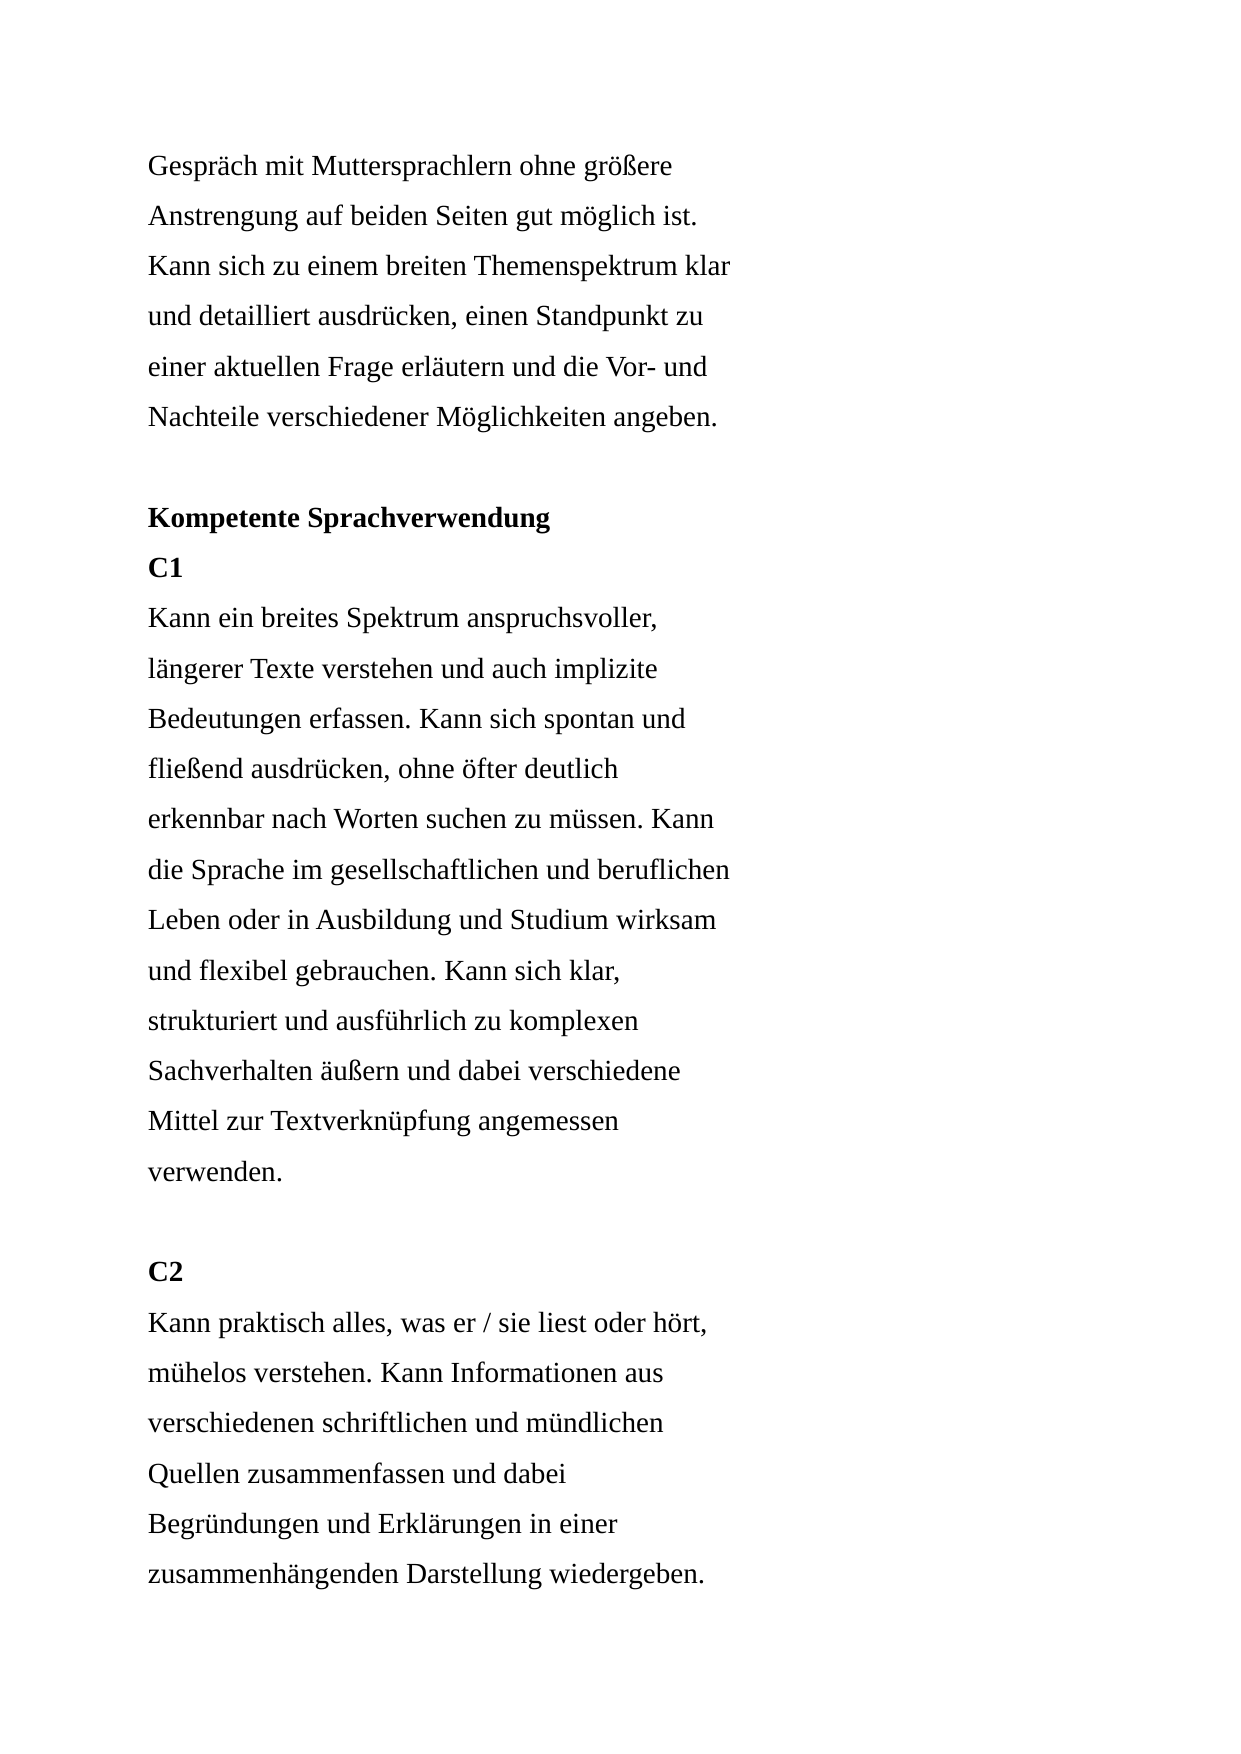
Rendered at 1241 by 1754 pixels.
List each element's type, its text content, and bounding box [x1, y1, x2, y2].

text Quellen zusammenfassen und dabei [148, 1456, 1093, 1489]
text Mittel zur Textverknüpfung angemessen [148, 1103, 1093, 1137]
text Gespräch mit Muttersprachlern ohne größere [148, 148, 1093, 181]
text Kann praktisch alles, was er / sie liest oder hört, [148, 1305, 1093, 1338]
text Leben oder in Ausbildung und Studium wirksam [148, 902, 1093, 936]
text Kann ein breites Spektrum anspruchsvoller, [148, 600, 1093, 634]
text Kompetente Sprachverwendung [148, 500, 1093, 533]
text Bedeutungen erfassen. Kann sich spontan und [148, 701, 1093, 734]
text fließend ausdrücken, ohne öfter deutlich [148, 751, 1093, 785]
text mühelos verstehen. Kann Informationen aus [148, 1355, 1093, 1389]
text Nachteile verschiedener Möglichkeiten angeben. [148, 399, 1093, 433]
text längerer Texte verstehen und auch implizite [148, 651, 1093, 684]
text C1 [148, 550, 1093, 584]
text verschiedenen schriftlichen und mündlichen [148, 1405, 1093, 1439]
text erkennbar nach Worten suchen zu müssen. Kann [148, 802, 1093, 835]
text Kann sich zu einem breiten Themenspektrum klar [148, 248, 1093, 282]
text C2 [148, 1254, 1093, 1288]
text zusammenhängenden Darstellung wiedergeben. [148, 1556, 1093, 1590]
text Begründungen und Erklärungen in einer [148, 1506, 1093, 1539]
text und flexibel gebrauchen. Kann sich klar, [148, 953, 1093, 986]
text Sachverhalten äußern und dabei verschiedene [148, 1053, 1093, 1087]
text und detailliert ausdrücken, einen Standpunkt zu [148, 298, 1093, 332]
text die Sprache im gesellschaftlichen und beruflichen [148, 852, 1093, 886]
text strukturiert und ausführlich zu komplexen [148, 1003, 1093, 1036]
text einer aktuellen Frage erläutern und die Vor- und [148, 349, 1093, 382]
text verwenden. [148, 1154, 1093, 1187]
text Anstrengung auf beiden Seiten gut möglich ist. [148, 198, 1093, 231]
